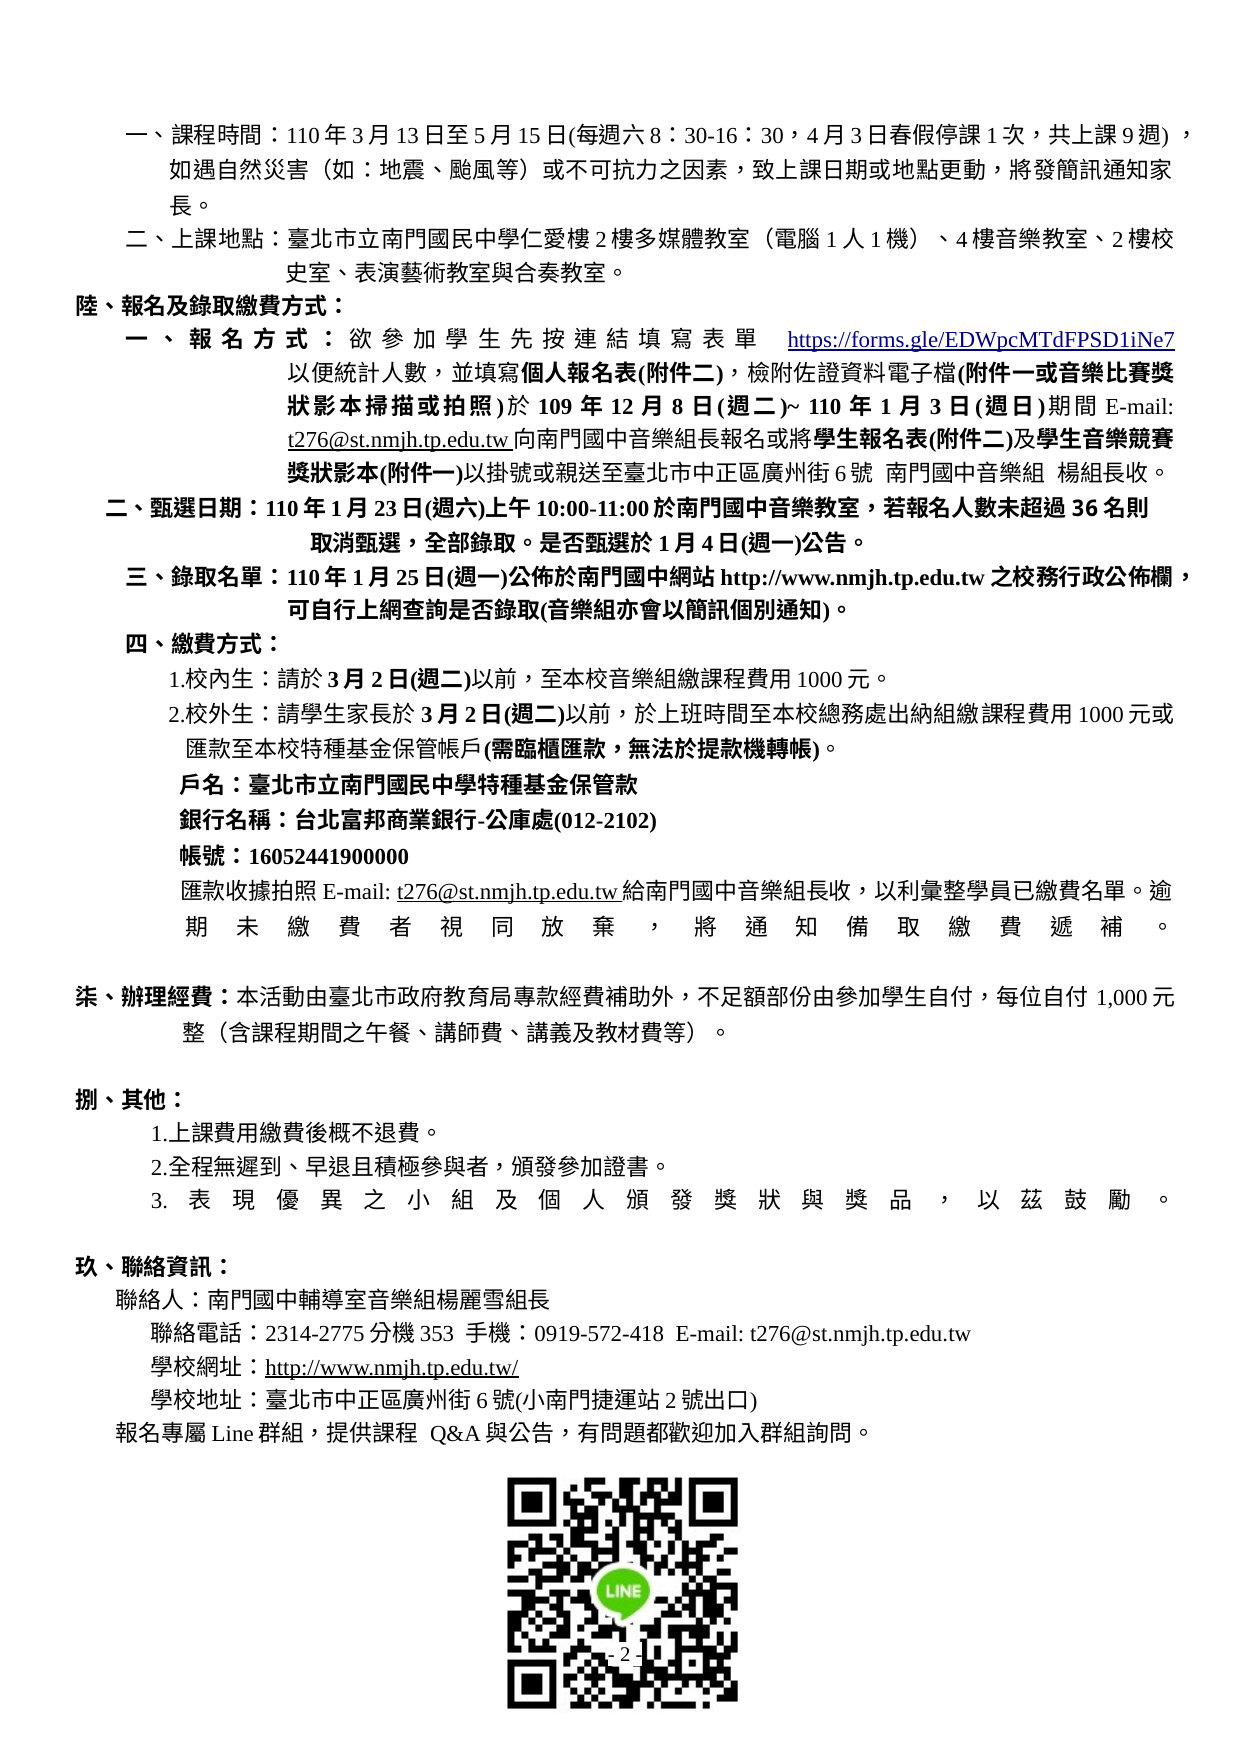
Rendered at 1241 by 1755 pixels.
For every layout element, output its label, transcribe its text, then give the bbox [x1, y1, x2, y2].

text 學校網址：http://www.nmjh.tp.edu.tw/ [151, 1348, 1175, 1382]
text 一、課程時間：110年3月13日至5月15日(每週六8：30-16：30，4月3日春假停課1次，共上課9週) ，如遇自然災害（如：地震、颱風等）或不可抗力之因素，致上課日期或地點更動，將發簡訊通知家長。 [125, 115, 1175, 221]
text 學校地址：臺北市中正區廣州街6號(小南門捷運站2號出口) [151, 1382, 1175, 1415]
text 三、錄取名單：110年1月25日(週一)公佈於南門國中網站http://www.nmjh.tp.edu.tw之校務行政公佈欄，可自行上網查詢是否錄取(音樂組亦會以簡訊個別通知)。 [125, 559, 1175, 625]
text 2.校外生：請學生家長於3月2日(週二)以前，於上班時間至本校總務處出納組繳課程費用1000元或匯款至本校特種基金保管帳戶(需臨櫃匯款，無法於提款機轉帳)。 [168, 694, 1175, 765]
text 報名專屬Line群組，提供課程 Q&A與公告，有問題都歡迎加入群組詢問。 [75, 1415, 1175, 1448]
text 一、報名方式：欲參加學生先按連結填寫表單 https://forms.gle/EDWpcMTdFPSD1iNe7 以便統計人數，並填寫個人報名表(附件二)，檢附佐證資料電子檔(附件一或音樂比賽獎狀影本掃描或拍照)於109年12月8日(週二)~ 110年1月3日(週日)期間E-mail: t276@st.nmjh.tp.edu.tw向南門國中音樂組長報名或將學生報名表(附件二)及學生音樂競賽獎狀影本(附件一)以掛號或親送至臺北市中正區廣州街6號 南門國中音樂組 楊組長收。 [125, 321, 1175, 488]
text 匯款收據拍照E-mail: t276@st.nmjh.tp.edu.tw給南門國中音樂組長收，以利彙整學員已繳費名單。逾期未繳費者視同放棄，將通知備取繳費遞補。 [168, 871, 1175, 977]
text 陸、報名及錄取繳費方式： [75, 288, 1175, 321]
text 柒、辦理經費：本活動由臺北市政府教育局專款經費補助外，不足額部份由參加學生自付，每位自付1,000元 整（含課程期間之午餐、講師費、講義及教材費等）。 [75, 977, 1175, 1048]
text 聯絡電話：2314-2775分機353 手機：0919-572-418 E-mail: t276@st.nmjh.tp.edu.tw [151, 1315, 1175, 1348]
text 3.表現優異之小組及個人頒發獎狀與獎品，以茲鼓勵。 [151, 1182, 1175, 1248]
text 1.校內生：請於3月2日(週二)以前，至本校音樂組繳課程費用1000元。 [168, 659, 1175, 694]
text 捌、其他： [75, 1082, 1175, 1115]
text 玖、聯絡資訊： [75, 1248, 1175, 1282]
text 聯絡人：南門國中輔導室音樂組楊麗雪組長 [75, 1282, 1175, 1315]
text 2.全程無遲到、早退且積極參與者，頒發參加證書。 [151, 1148, 1175, 1182]
text 戶名：臺北市立南門國民中學特種基金保管款 [168, 765, 1175, 800]
text 1.上課費用繳費後概不退費。 [151, 1115, 1175, 1148]
text 銀行名稱：台北富邦商業銀行-公庫處(012-2102) [168, 800, 1175, 836]
text 帳號：16052441900000 [168, 836, 1175, 871]
text 二、上課地點：臺北市立南門國民中學仁愛樓2樓多媒體教室（電腦1人1機）、4樓音樂教室、2樓校史室、表演藝術教室與合奏教室。 [125, 221, 1175, 288]
text 四、繳費方式： [125, 625, 1175, 659]
text 二、甄選日期：110年1月23日(週六)上午10:00-11:00於南門國中音樂教室，若報名人數未超過36名則 取消甄選，全部錄取。是否甄選於1月4日(週一)公告。 [87, 488, 1175, 559]
